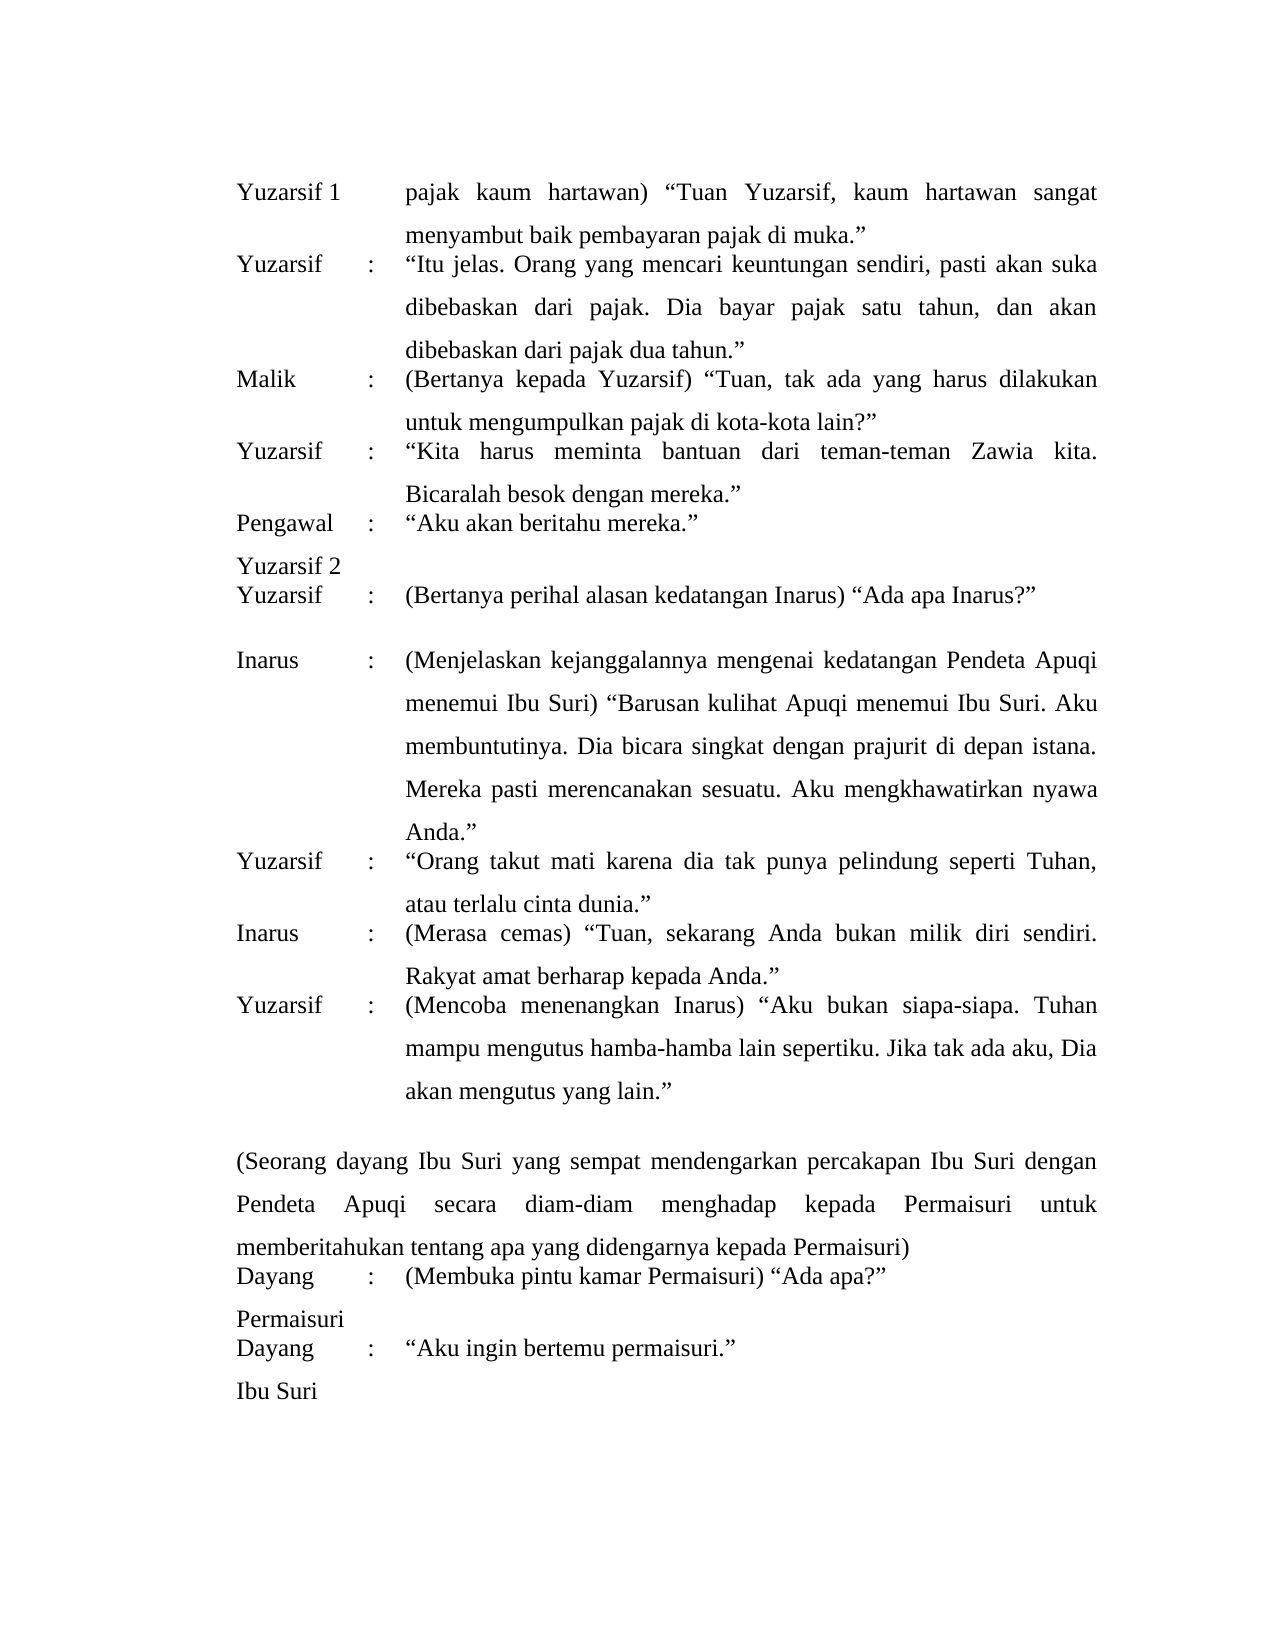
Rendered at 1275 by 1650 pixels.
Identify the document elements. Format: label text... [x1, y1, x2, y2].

table_cell Inarus [225, 918, 356, 990]
table_cell (Menjelaskan kejanggalannya mengenai kedatangan Pendeta Apuqi menemui Ibu Suri) “Barusan kulihat Apuqi menemui Ibu Suri. Aku membuntutinya. Dia bicara singkat dengan prajurit di depan istana. Mereka pasti merencanakan sesuatu. Aku mengkhawatirkan nyawa Anda.” [394, 645, 1109, 846]
table_cell Yuzarsif [225, 990, 356, 1105]
table_cell : [356, 508, 394, 580]
table_cell : [356, 1333, 394, 1405]
table_cell [225, 1405, 356, 1446]
table_cell (Merasa cemas) “Tuan, sekarang Anda bukan milik diri sendiri. Rakyat amat berharap kepada Anda.” [394, 918, 1109, 990]
table_cell : [356, 846, 394, 918]
table_cell Yuzarsif [225, 580, 356, 645]
table_cell pajak kaum hartawan) “Tuan Yuzarsif, kaum hartawan sangat menyambut baik pembayaran pajak di muka.” [394, 177, 1109, 249]
table_cell Malik [225, 364, 356, 436]
table_cell [356, 1105, 394, 1146]
table_cell [356, 177, 394, 249]
table_cell (Mencoba menenangkan Inarus) “Aku bukan siapa-siapa. Tuhan mampu mengutus hamba-hamba lain sepertiku. Jika tak ada aku, Dia akan mengutus yang lain.” [394, 990, 1109, 1105]
table_cell “Itu jelas. Orang yang mencari keuntungan sendiri, pasti akan suka dibebaskan dari pajak. Dia bayar pajak satu tahun, dan akan dibebaskan dari pajak dua tahun.” [394, 249, 1109, 364]
table_cell Yuzarsif 1 [225, 177, 356, 249]
table_cell [225, 1105, 356, 1146]
table_cell : [356, 1261, 394, 1333]
table_cell “Aku ingin bertemu permaisuri.” [394, 1333, 1109, 1405]
table_cell : [356, 436, 394, 508]
table_cell : [356, 249, 394, 364]
table_cell [394, 1105, 1109, 1146]
table_cell : [356, 918, 394, 990]
table_cell Yuzarsif [225, 249, 356, 364]
table_cell “Orang takut mati karena dia tak punya pelindung seperti Tuhan, atau terlalu cinta dunia.” [394, 846, 1109, 918]
table_cell : [356, 580, 394, 645]
table_cell (Bertanya perihal alasan kedatangan Inarus) “Ada apa Inarus?” [394, 580, 1109, 645]
table_cell : [356, 990, 394, 1105]
table_cell “Aku akan beritahu mereka.” [394, 508, 1109, 580]
table_cell “Kita harus meminta bantuan dari teman-teman Zawia kita. Bicaralah besok dengan mereka.” [394, 436, 1109, 508]
table_cell Inarus [225, 645, 356, 846]
table_cell (Membuka pintu kamar Permaisuri) “Ada apa?” [394, 1261, 1109, 1333]
table_cell (Seorang dayang Ibu Suri yang sempat mendengarkan percakapan Ibu Suri dengan Pendeta Apuqi secara diam-diam menghadap kepada Permaisuri untuk memberitahukan tentang apa yang didengarnya kepada Permaisuri) [225, 1146, 1109, 1261]
table_cell Yuzarsif [225, 436, 356, 508]
table_cell Yuzarsif [225, 846, 356, 918]
table_cell Pengawal Yuzarsif 2 [225, 508, 356, 580]
table_cell Dayang Permaisuri [225, 1261, 356, 1333]
table_cell (Bertanya kepada Yuzarsif) “Tuan, tak ada yang harus dilakukan untuk mengumpulkan pajak di kota-kota lain?” [394, 364, 1109, 436]
table_cell : [356, 364, 394, 436]
table_cell [394, 1405, 1109, 1446]
table_cell : [356, 645, 394, 846]
table_cell Dayang Ibu Suri [225, 1333, 356, 1405]
table_cell [356, 1405, 394, 1446]
